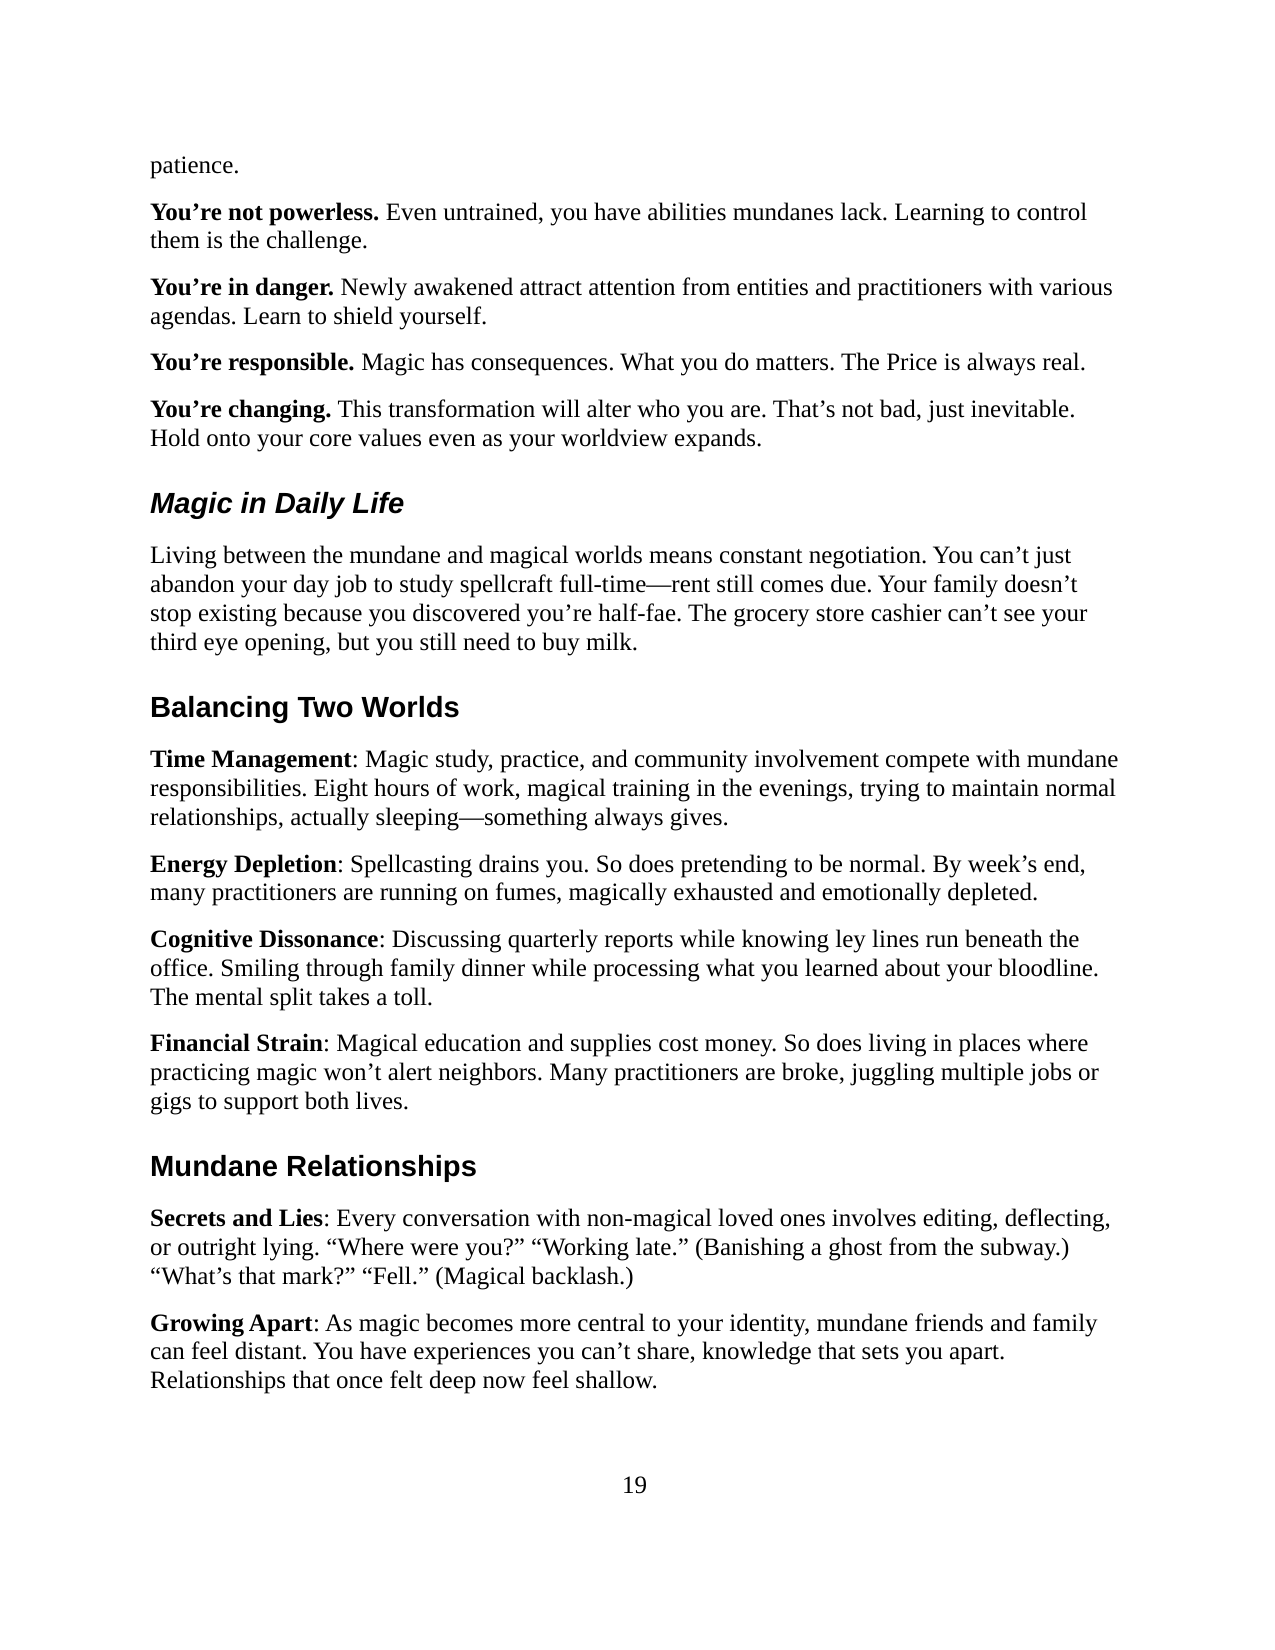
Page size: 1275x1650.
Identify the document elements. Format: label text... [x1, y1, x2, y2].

text Secrets and Lies: Every conversation with non-magical loved ones involves editing, deflecting, or outright lying. “Where were you?” “Working late.” (Banishing a ghost from the subway.) “What’s that mark?” “Fell.” (Magical backlash.) [150, 1203, 1125, 1290]
text You’re changing. This transformation will alter who you are. That’s not bad, just inevitable. Hold onto your core values even as your worldview expands. [150, 394, 1125, 452]
text patience. [150, 150, 1125, 179]
text Financial Strain: Magical education and supplies cost money. So does living in places where practicing magic won’t alert neighbors. Many practitioners are broke, juggling multiple jobs or gigs to support both lives. [150, 1028, 1125, 1114]
text Growing Apart: As magic becomes more central to your identity, mundane friends and family can feel distant. You have experiences you can’t share, knowledge that sets you apart. Relationships that once felt deep now feel shallow. [150, 1308, 1125, 1394]
text You’re responsible. Magic has consequences. What you do matters. The Price is always real. [150, 347, 1125, 376]
text Time Management: Magic study, practice, and community involvement compete with mundane responsibilities. Eight hours of work, magical training in the evenings, trying to maintain normal relationships, actually sleeping—something always gives. [150, 744, 1125, 831]
text Energy Depletion: Spellcasting drains you. So does pretending to be normal. By week’s end, many practitioners are running on fumes, magically exhausted and emotionally depleted. [150, 849, 1125, 906]
subtitle Balancing Two Worlds [150, 689, 1125, 723]
text You’re not powerless. Even untrained, you have abilities mundanes lack. Learning to control them is the challenge. [150, 197, 1125, 254]
text Cognitive Dissonance: Discussing quarterly reports while knowing ley lines run beneath the office. Smiling through family dinner while processing what you learned about your bloodline. The mental split takes a toll. [150, 924, 1125, 1010]
text Living between the mundane and magical worlds means constant negotiation. You can’t just abandon your day job to study spellcraft full-time—rent still comes due. Your family doesn’t stop existing because you discovered you’re half-fae. The grocery store cashier can’t see your third eye opening, but you still need to buy milk. [150, 541, 1125, 656]
text You’re in danger. Newly awakened attract attention from entities and practitioners with various agendas. Learn to shield yourself. [150, 272, 1125, 329]
subtitle Mundane Relationships [150, 1148, 1125, 1182]
subtitle Magic in Daily Life [150, 486, 1125, 519]
